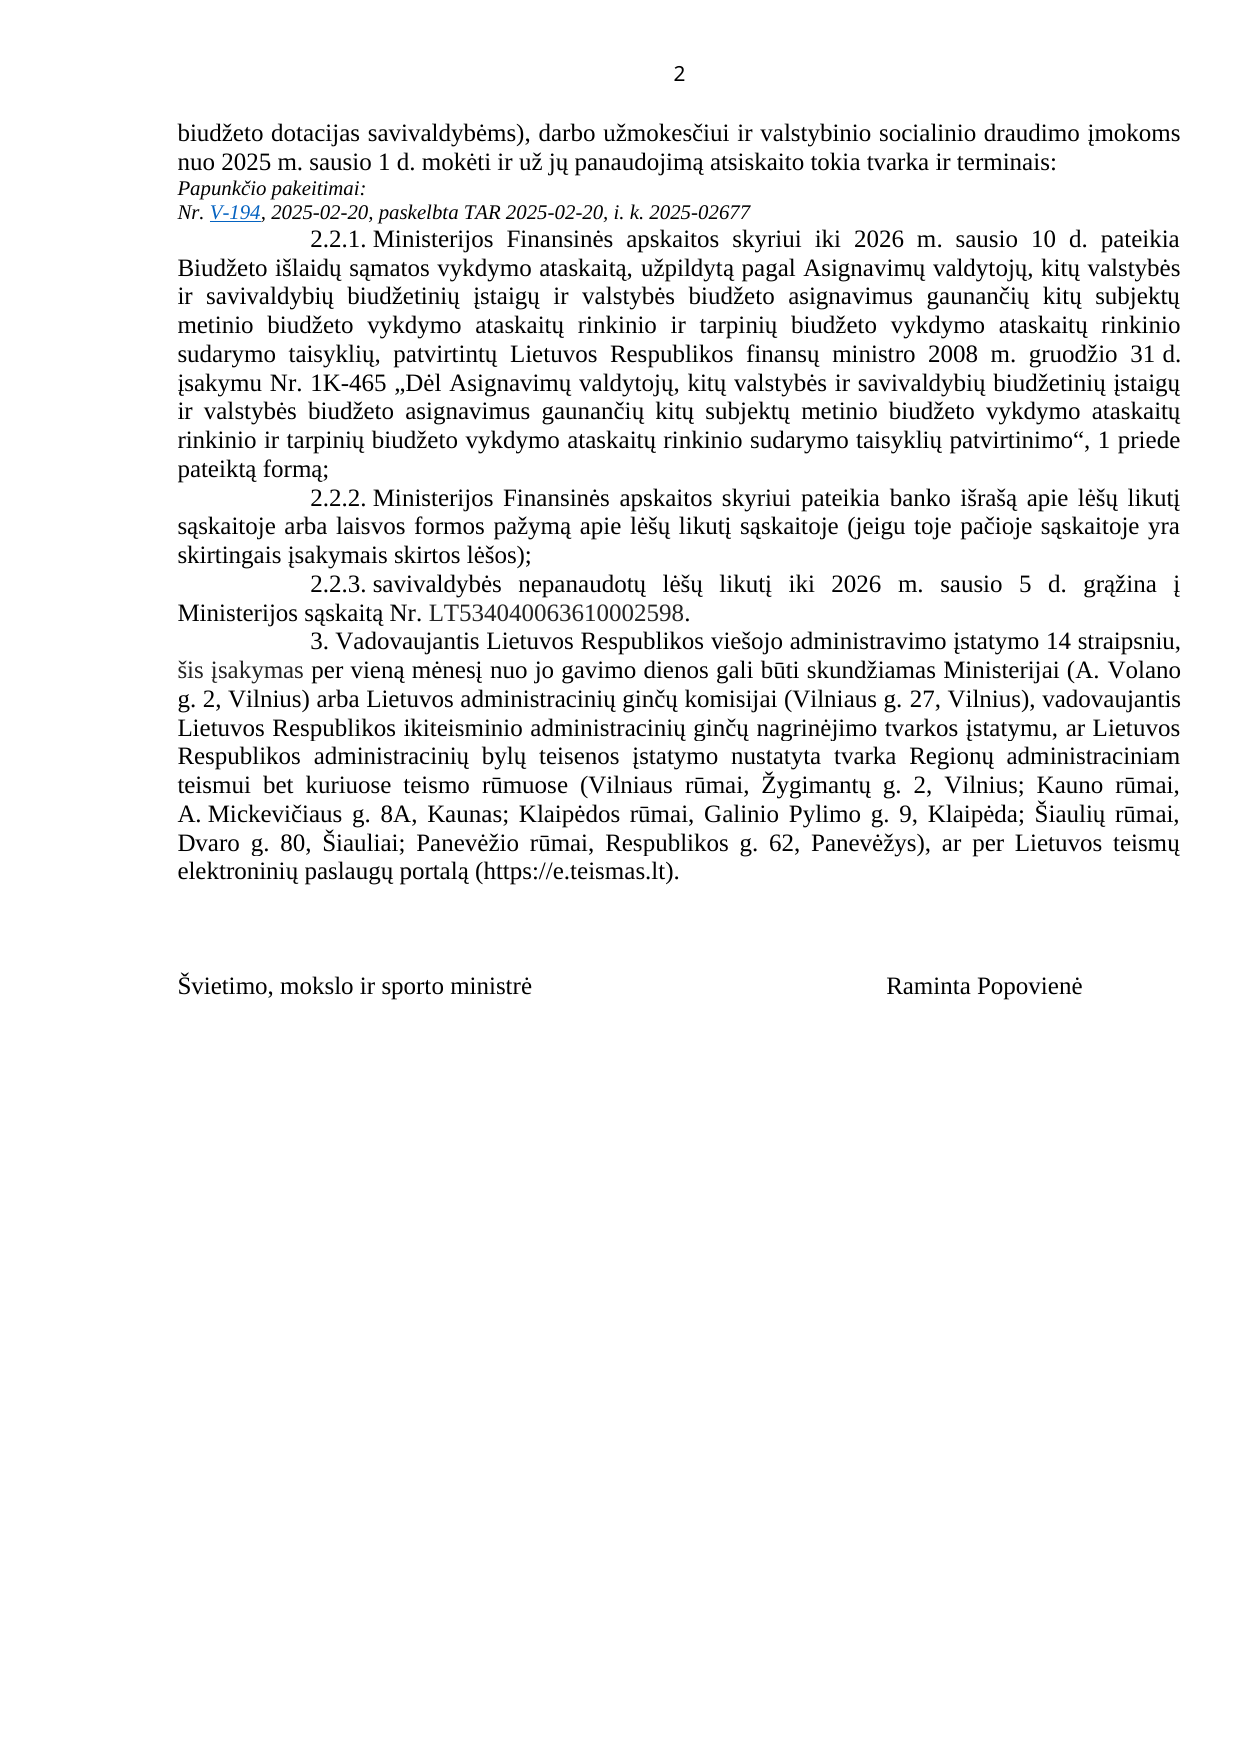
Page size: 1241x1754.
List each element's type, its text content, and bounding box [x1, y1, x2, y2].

text Švietimo, mokslo ir sporto ministrė Raminta Popovienė [177, 971, 1181, 1000]
text 2.2.2. Ministerijos Finansinės apskaitos skyriui pateikia banko išrašą apie lėšų likutį sąskaitoje arba laisvos formos pažymą apie lėšų likutį sąskaitoje (jeigu toje pačioje sąskaitoje yra skirtingais įsakymais skirtos lėšos); [177, 483, 1181, 569]
text Nr. V-194, 2025-02-20, paskelbta TAR 2025-02-20, i. k. 2025-02677 [177, 200, 1181, 224]
text Papunkčio pakeitimai: [177, 176, 1181, 200]
text 3. Vadovaujantis Lietuvos Respublikos viešojo administravimo įstatymo 14 straipsniu, šis įsakymas per vieną mėnesį nuo jo gavimo dienos gali būti skundžiamas Ministerijai (A. Volano g. 2, Vilnius) arba Lietuvos administracinių ginčų komisijai (Vilniaus g. 27, Vilnius), vadovaujantis Lietuvos Respublikos ikiteisminio administracinių ginčų nagrinėjimo tvarkos įstatymu, ar Lietuvos Respublikos administracinių bylų teisenos įstatymo nustatyta tvarka Regionų administraciniam teismui bet kuriuose teismo rūmuose (Vilniaus rūmai, Žygimantų g. 2, Vilnius; Kauno rūmai, A. Mickevičiaus g. 8A, Kaunas; Klaipėdos rūmai, Galinio Pylimo g. 9, Klaipėda; Šiaulių rūmai, Dvaro g. 80, Šiauliai; Panevėžio rūmai, Respublikos g. 62, Panevėžys), ar per Lietuvos teismų elektroninių paslaugų portalą (https://e.teismas.lt). [177, 626, 1181, 885]
text 2.2.1. Ministerijos Finansinės apskaitos skyriui iki 2026 m. sausio 10 d. pateikia Biudžeto išlaidų sąmatos vykdymo ataskaitą, užpildytą pagal Asignavimų valdytojų, kitų valstybės ir savivaldybių biudžetinių įstaigų ir valstybės biudžeto asignavimus gaunančių kitų subjektų metinio biudžeto vykdymo ataskaitų rinkinio ir tarpinių biudžeto vykdymo ataskaitų rinkinio sudarymo taisyklių, patvirtintų Lietuvos Respublikos finansų ministro 2008 m. gruodžio 31 d. įsakymu Nr. 1K-465 „Dėl Asignavimų valdytojų, kitų valstybės ir savivaldybių biudžetinių įstaigų ir valstybės biudžeto asignavimus gaunančių kitų subjektų metinio biudžeto vykdymo ataskaitų rinkinio ir tarpinių biudžeto vykdymo ataskaitų rinkinio sudarymo taisyklių patvirtinimo“, 1 priede pateiktą formą; [177, 224, 1181, 483]
text 2.2.3. savivaldybės nepanaudotų lėšų likutį iki 2026 m. sausio 5 d. grąžina į Ministerijos sąskaitą Nr. LT534040063610002598. [177, 569, 1181, 626]
text biudžeto dotacijas savivaldybėms), darbo užmokesčiui ir valstybinio socialinio draudimo įmokoms nuo 2025 m. sausio 1 d. mokėti ir už jų panaudojimą atsiskaito tokia tvarka ir terminais: [177, 118, 1181, 176]
